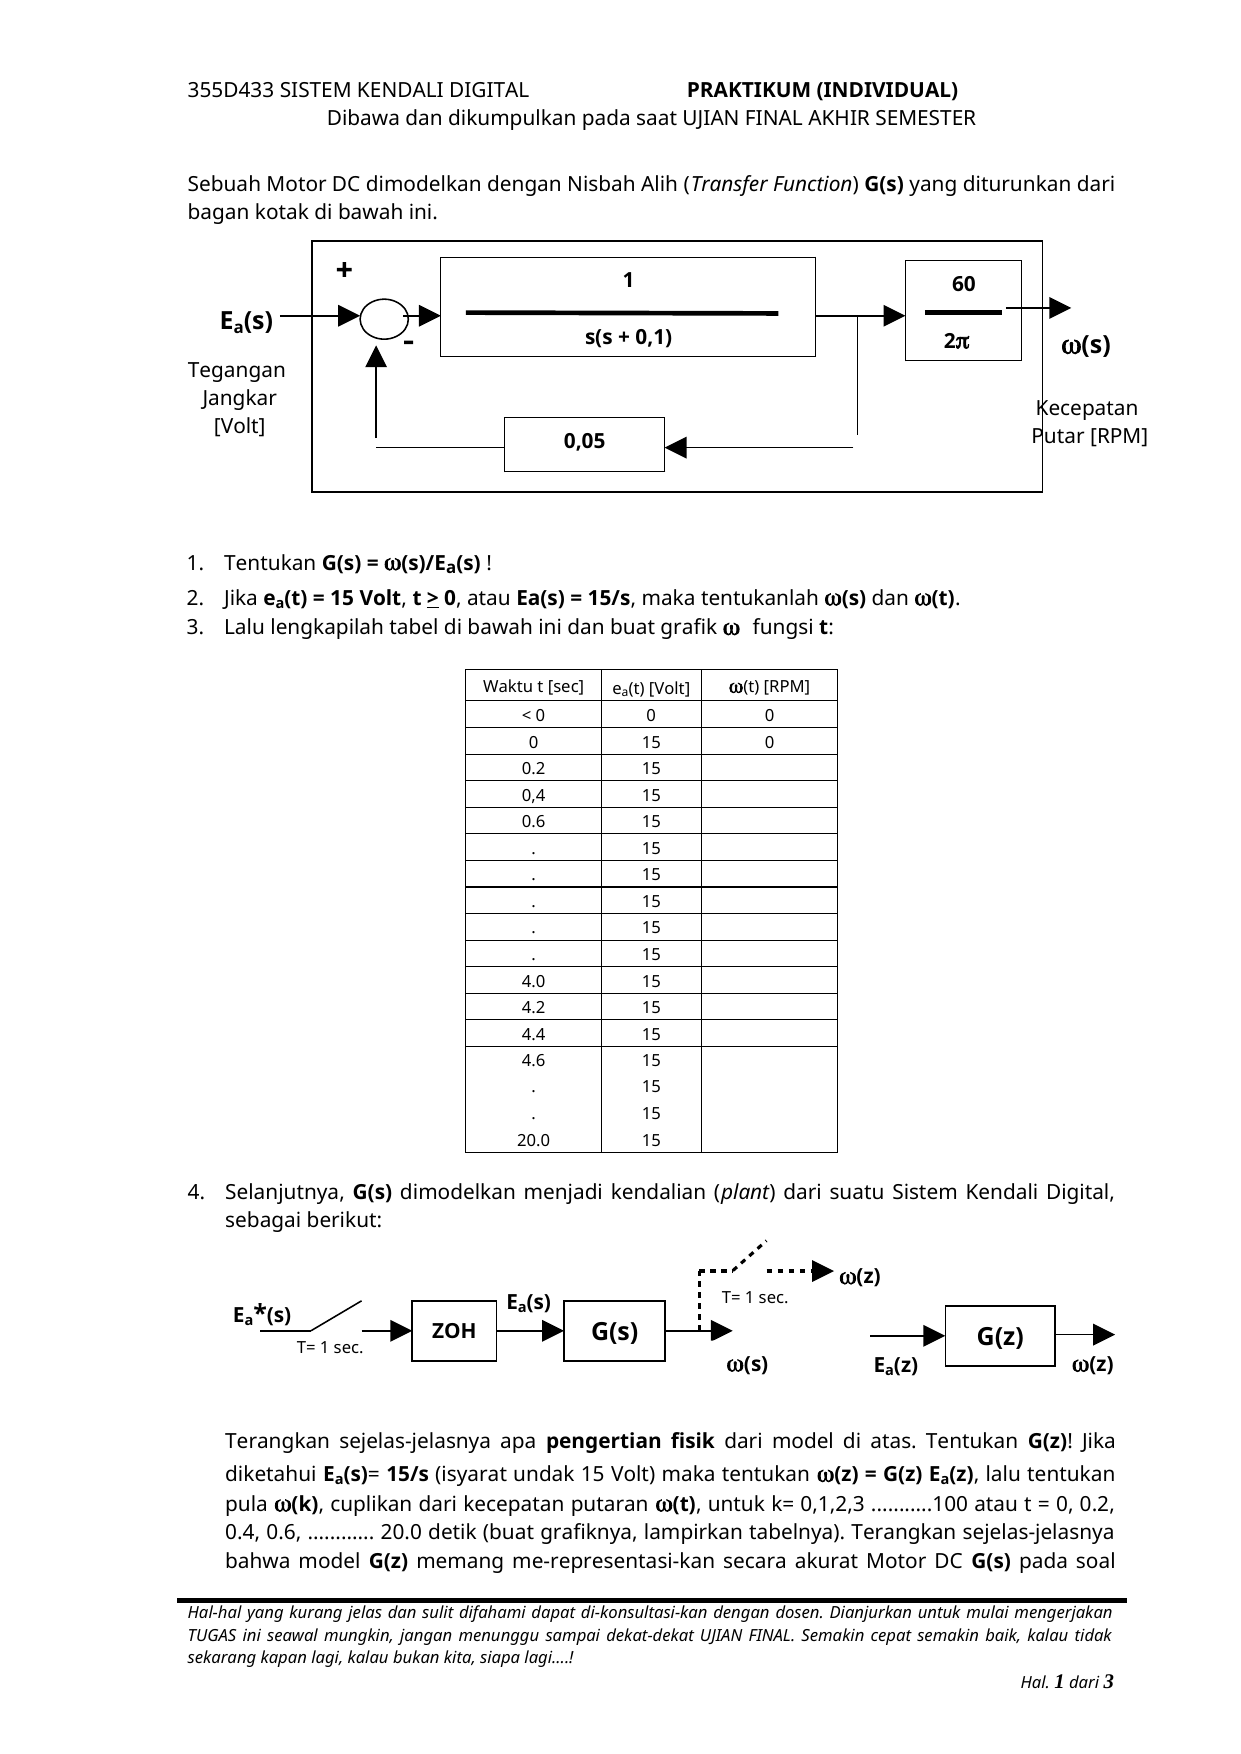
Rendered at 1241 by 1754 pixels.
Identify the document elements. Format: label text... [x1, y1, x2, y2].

table_cell < 0 [466, 701, 601, 727]
text Putar [RPM] [1043, 421, 1176, 450]
table_cell [702, 861, 837, 886]
subtitle 60 [922, 269, 1005, 298]
table_cell 15 [602, 1125, 701, 1152]
text Kecepatan [1043, 393, 1176, 421]
table_cell 15 [602, 728, 701, 753]
table_cell [702, 834, 837, 860]
table_cell [702, 1125, 837, 1152]
table_cell [702, 941, 837, 966]
table_cell 15 [602, 1020, 701, 1046]
table_cell 15 [602, 967, 701, 993]
text Kecepatan [1004, 393, 1042, 421]
table_cell 15 [602, 781, 701, 807]
subtitle 0,05 [520, 426, 649, 455]
table_cell [702, 755, 837, 780]
table_cell [702, 1099, 837, 1125]
list Selanjutnya, G(s) dimodelkan menjadi kendalian (plant) dari suatu Sistem Kendali Digital, sebagai berikut: [187, 1177, 1116, 1234]
text [313, 355, 350, 383]
table_cell 0 [702, 701, 837, 727]
table_cell 15 [602, 941, 701, 966]
table_cell 15 [602, 1047, 701, 1072]
table_cell 0.6 [466, 808, 601, 833]
table_cell 4.4 [466, 1020, 601, 1046]
table_cell 15 [602, 861, 701, 886]
table_cell . [466, 834, 601, 860]
text Tegangan [129, 355, 311, 383]
text (s) [1043, 327, 1141, 361]
text Sebuah Motor DC dimodelkan dengan Nisbah Alih (Transfer Function) G(s) yang diturunkan dari bagan kotak di bawah ini. [187, 169, 1116, 226]
table_cell . [466, 888, 601, 913]
table_cell [702, 967, 837, 993]
table_cell [702, 994, 837, 1019]
table_cell . [466, 1099, 601, 1125]
table_cell [702, 1047, 837, 1072]
table_cell [702, 1020, 837, 1046]
table_cell 4.2 [466, 994, 601, 1019]
table_header (t) [RPM] [702, 670, 837, 700]
table_cell . [466, 1072, 601, 1099]
list Tentukan G(s) = (s)/Ea(s) ! [186, 539, 1116, 578]
table_cell . [466, 914, 601, 939]
text Ea(s) [191, 298, 301, 338]
table_cell 15 [602, 1099, 701, 1125]
text 2 [922, 326, 1005, 352]
table_cell 20.0 [466, 1125, 601, 1152]
table_cell [702, 808, 837, 833]
table_header ea(t) [Volt] [602, 670, 701, 700]
table_cell 0,4 [466, 781, 601, 807]
table_cell 15 [602, 914, 701, 939]
list Lalu lengkapilah tabel di bawah ini dan buat grafik fungsi t: [186, 612, 1116, 641]
text Jangkar [129, 383, 311, 412]
text Terangkan sejelas-jelasnya apa pengertian fisik dari model di atas. Tentukan G(z)! Jika diketahui Ea(s)= 15/s (isyarat undak 15 Volt) maka tentukan (z) = G(z) Ea(z), lalu tentukan pula (k), cuplikan dari kecepatan putaran (t), untuk k= 0,1,2,3 ...........100 atau t = 0, 0.2, 0.4, 0.6, ............ 20.0 detik (buat grafiknya, lampirkan tabelnya). Terangkan sejelas-jelasnya bahwa model G(z) memang me-representasi-kan secara akurat Motor DC G(s) pada soal [225, 1426, 1116, 1574]
table_cell 0.2 [466, 755, 601, 780]
table_cell 15 [602, 808, 701, 833]
table_cell [702, 1072, 837, 1099]
text 1 [456, 265, 800, 293]
table_cell 15 [602, 994, 701, 1019]
table_cell [702, 914, 837, 939]
text Putar [RPM] [1004, 421, 1042, 450]
table_cell 0 [702, 728, 837, 753]
list Jika ea(t) = 15 Volt, t > 0, atau Ea(s) = 15/s, maka tentukanlah (s) dan (t). [186, 578, 1116, 612]
text  [313, 258, 374, 284]
table_cell 15 [602, 755, 701, 780]
table_cell 4.0 [466, 967, 601, 993]
text [1031, 327, 1042, 361]
table_cell 4.6 [466, 1047, 601, 1072]
text s(s + 0,1) [456, 322, 800, 348]
table_cell [702, 888, 837, 913]
text [313, 383, 350, 412]
table_cell 15 [602, 1072, 701, 1099]
table_cell 15 [602, 888, 701, 913]
table_cell . [466, 941, 601, 966]
table_cell 15 [602, 834, 701, 860]
table_cell 0 [602, 701, 701, 727]
table_header Waktu t [sec] [466, 670, 601, 700]
table_cell 0 [466, 728, 601, 753]
text [Volt] [129, 412, 311, 440]
text  [378, 331, 439, 357]
table_cell [702, 781, 837, 807]
text [313, 412, 350, 440]
table_cell . [466, 861, 601, 886]
